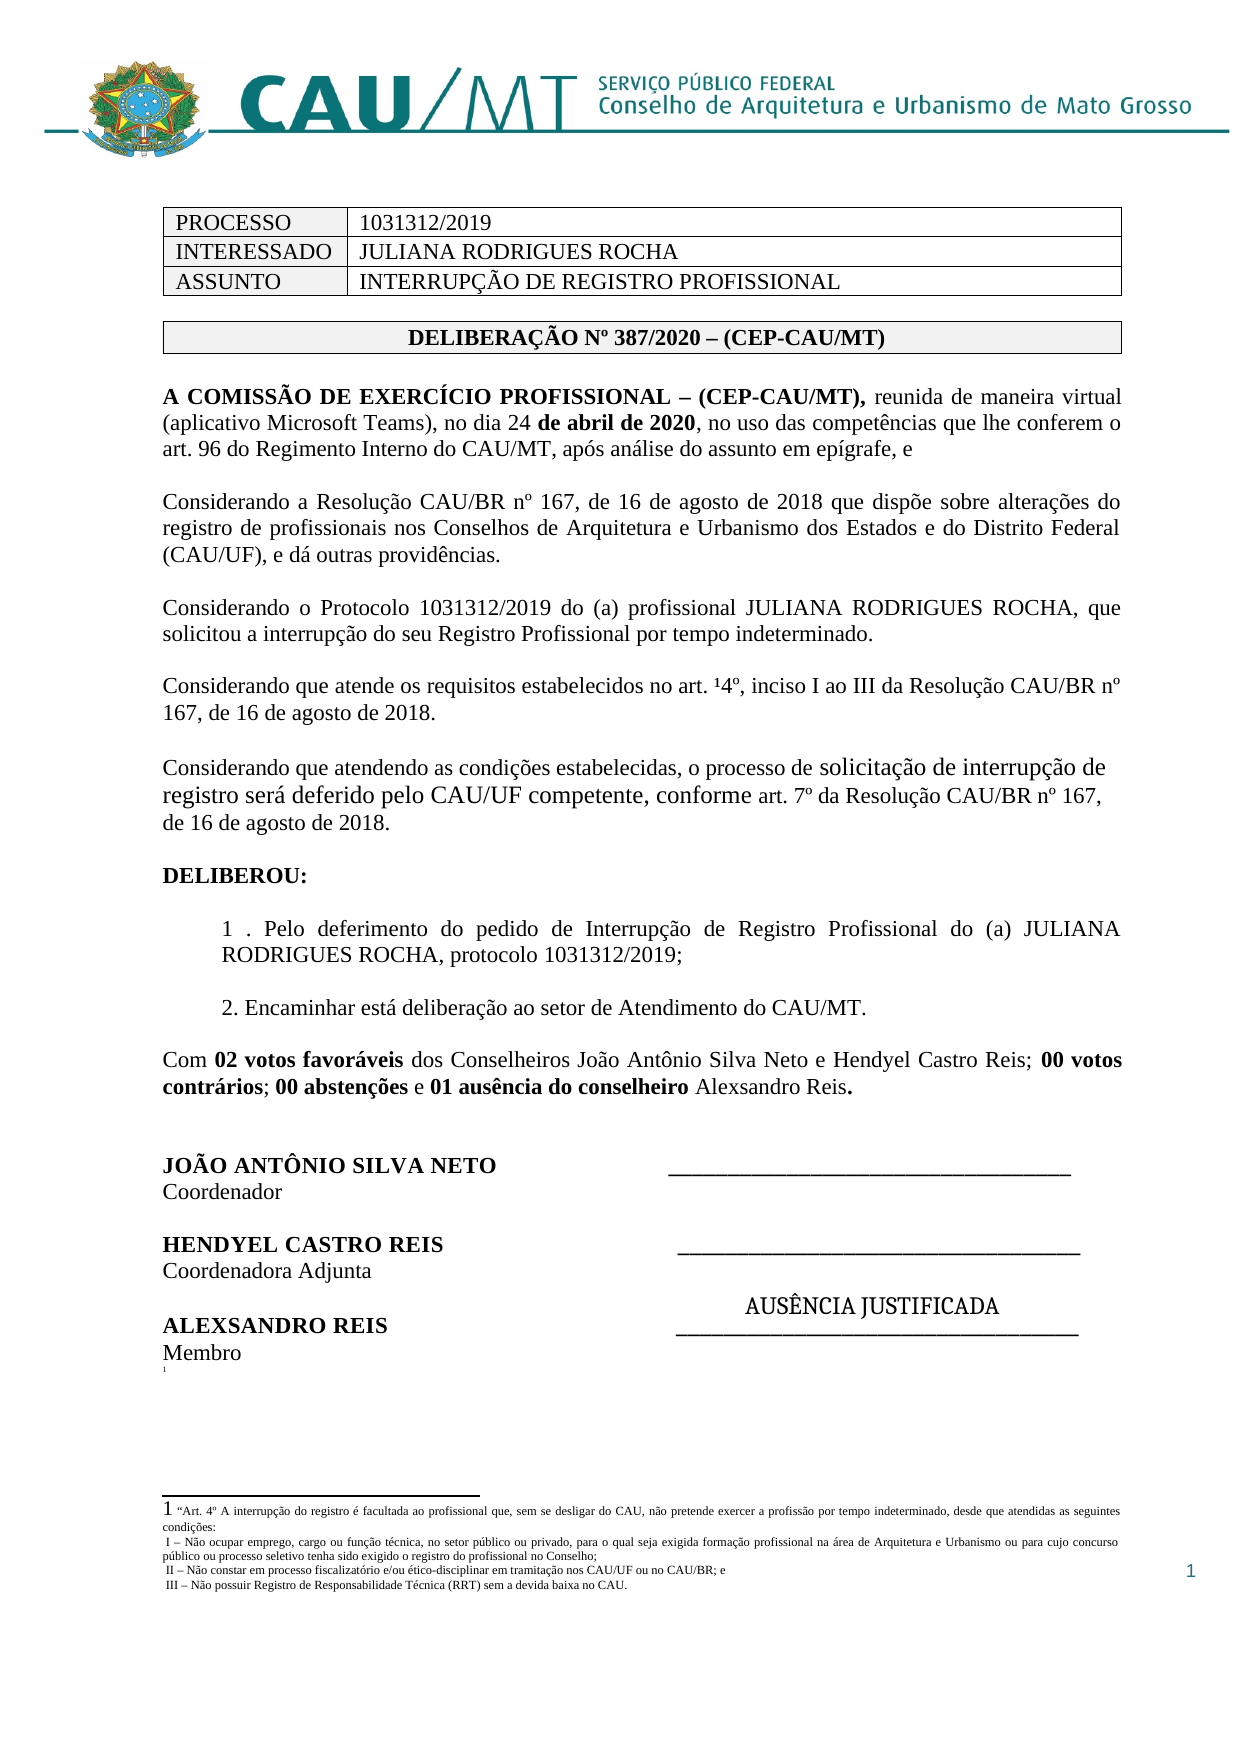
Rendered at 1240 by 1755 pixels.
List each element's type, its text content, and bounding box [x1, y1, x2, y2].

text DELIBEROU: [162, 862, 1122, 888]
text DELIBERAÇÃO Nº 387/2020 – (CEP-CAU/MT) [164, 322, 1121, 353]
text ALEXSANDRO REIS __________________________________ [1062, 1312, 1122, 1339]
text HENDYEL CASTRO REIS __________________________________ [162, 1231, 1122, 1257]
text Coordenadora Adjunta [162, 1257, 1122, 1283]
table_header 1031312/2019 [348, 208, 1121, 236]
text Membro [162, 1339, 730, 1365]
text JOÃO ANTÔNIO SILVA NETO __________________________________ [162, 1152, 1122, 1178]
text Com 02 votos favoráveis dos Conselheiros João Antônio Silva Neto e Hendyel Castro Reis; 00 votos contrários; 00 abstenções e 01 ausência do conselheiro Alexsandro Reis. [162, 1046, 1122, 1099]
text Coordenador [162, 1178, 1122, 1204]
text III – Não possuir Registro de Responsabilidade Técnica (RRT) sem a devida baixa no CAU. [162, 1577, 1085, 1592]
text Considerando que atendendo as condições estabelecidas, o processo de solicitação de interrupção de registro será deferido pelo CAU/UF competente, conforme art. 7º da Resolução CAU/BR nº 167, de 16 de agosto de 2018. [162, 752, 1122, 836]
text “Art. 4º A interrupção do registro é facultada ao profissional que, sem se desligar do CAU, não pretende exercer a profissão por tempo indeterminado, desde que atendidas as seguintes condições: [162, 1496, 1122, 1534]
text I – Não ocupar emprego, cargo ou função técnica, no setor público ou privado, para o qual seja exigida formação profissional na área de Arquitetura e Urbanismo ou para cujo concurso público ou processo seletivo tenha sido exigido o registro do profissional no Conselho; [162, 1534, 1122, 1563]
table_header PROCESSO [164, 208, 347, 236]
text 2. Encaminhar está deliberação ao setor de Atendimento do CAU/MT. [221, 994, 1122, 1020]
text A COMISSÃO DE EXERCÍCIO PROFISSIONAL – (CEP-CAU/MT), reunida de maneira virtual (aplicativo Microsoft Teams), no dia 24 de abril de 2020, no uso das competências que lhe conferem o art. 96 do Regimento Interno do CAU/MT, após análise do assunto em epígrafe, e [162, 383, 1122, 462]
table_cell INTERRUPÇÃO DE REGISTRO PROFISSIONAL [348, 267, 1121, 295]
text [1062, 1339, 1122, 1365]
text AUSÊNCIA JUSTIFICADA [745, 1292, 1047, 1321]
table_cell ASSUNTO [164, 267, 347, 295]
text Considerando a Resolução CAU/BR nº 167, de 16 de agosto de 2018 que dispõe sobre alterações do registro de profissionais nos Conselhos de Arquitetura e Urbanismo dos Estados e do Distrito Federal (CAU/UF), e dá outras providências. [162, 488, 1122, 567]
text 1 . Pelo deferimento do pedido de Interrupção de Registro Profissional do (a) JULIANA RODRIGUES ROCHA, protocolo 1031312/2019; [221, 914, 1122, 967]
table_cell JULIANA RODRIGUES ROCHA [348, 237, 1121, 266]
text II – Não constar em processo fiscalizatório e/ou ético-disciplinar em tramitação nos CAU/UF ou no CAU/BR; e [162, 1563, 1085, 1577]
text ALEXSANDRO REIS __________________________________ [162, 1312, 730, 1339]
text Considerando o Protocolo 1031312/2019 do (a) profissional JULIANA RODRIGUES ROCHA, que solicitou a interrupção do seu Registro Profissional por tempo indeterminado. [162, 593, 1122, 646]
table_cell INTERESSADO [164, 237, 347, 266]
text Considerando que atende os requisitos estabelecidos no art. ¹4º, inciso I ao III da Resolução CAU/BR nº 167, de 16 de agosto de 2018. [162, 673, 1122, 725]
